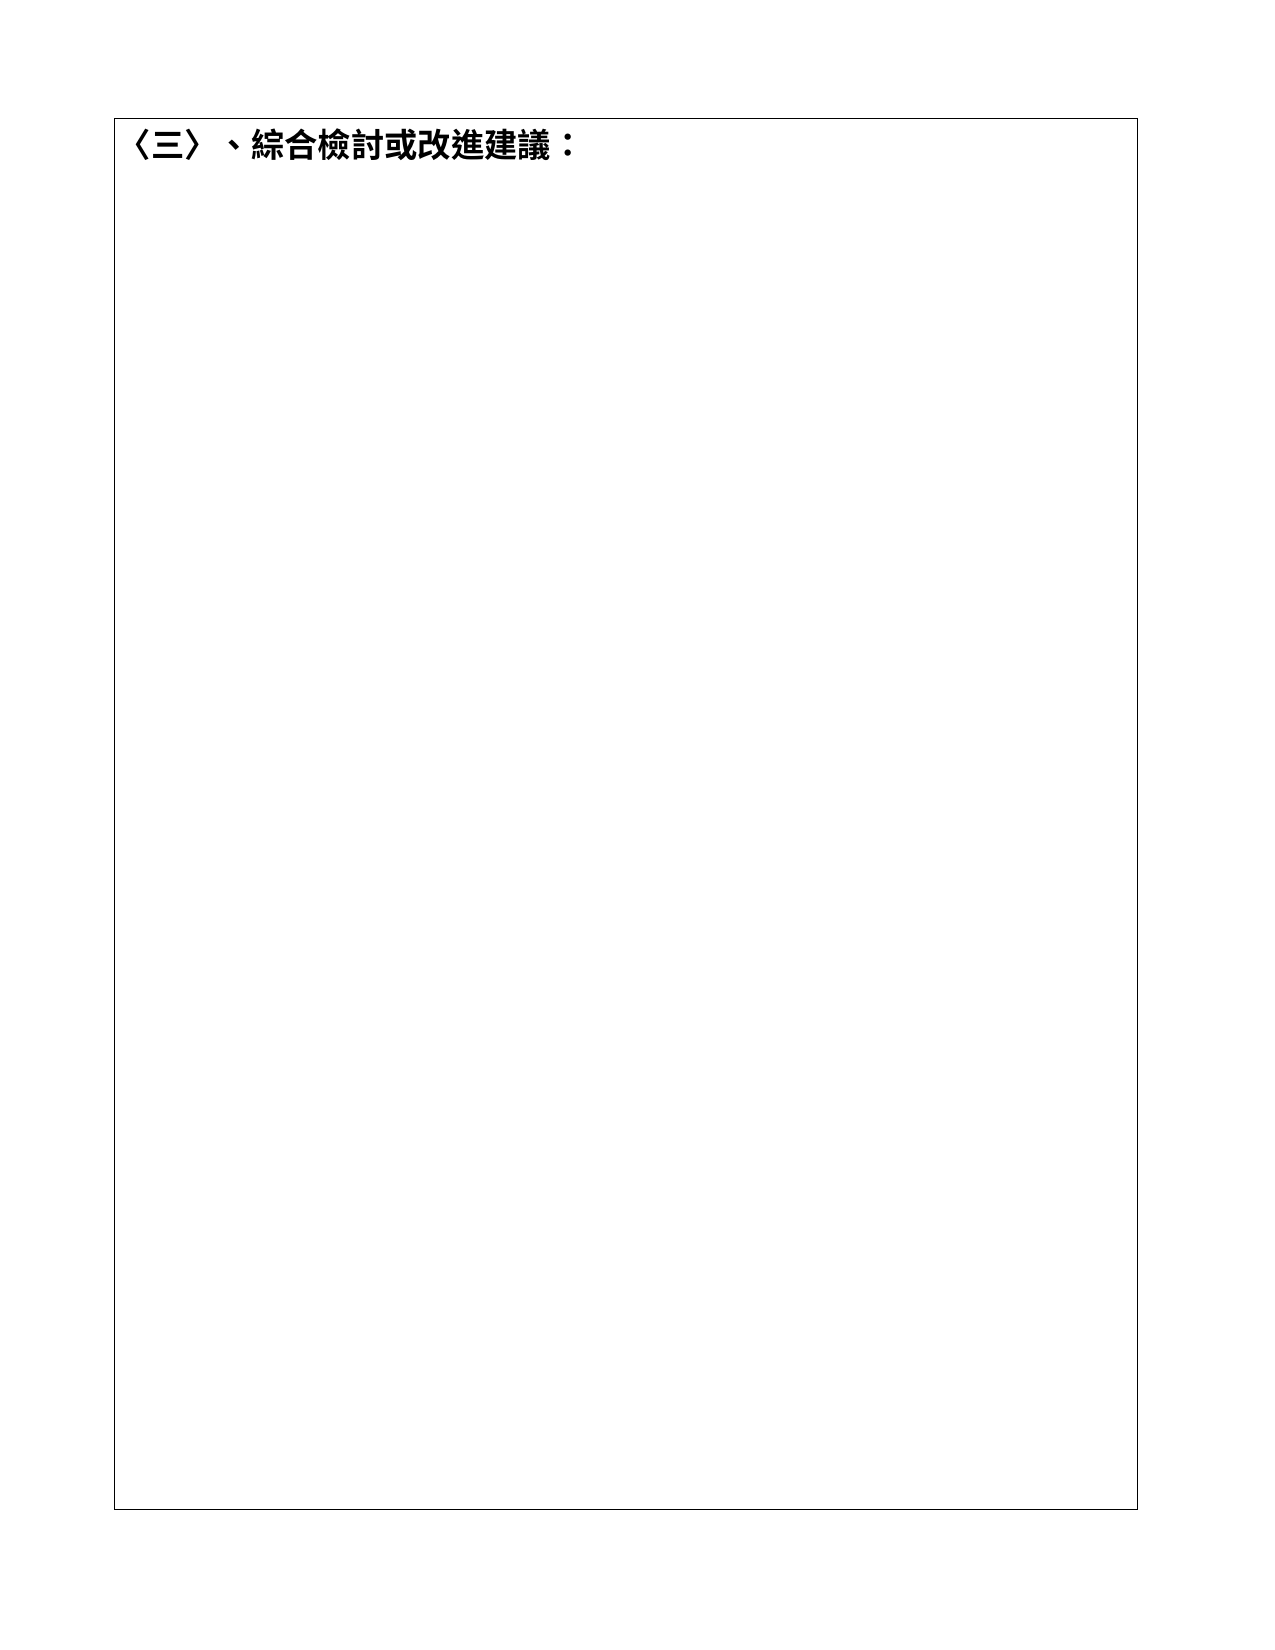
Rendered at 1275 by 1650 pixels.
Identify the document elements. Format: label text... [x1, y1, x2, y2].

table_cell 〈三〉、綜合檢討或改進建議： [115, 119, 1137, 1509]
